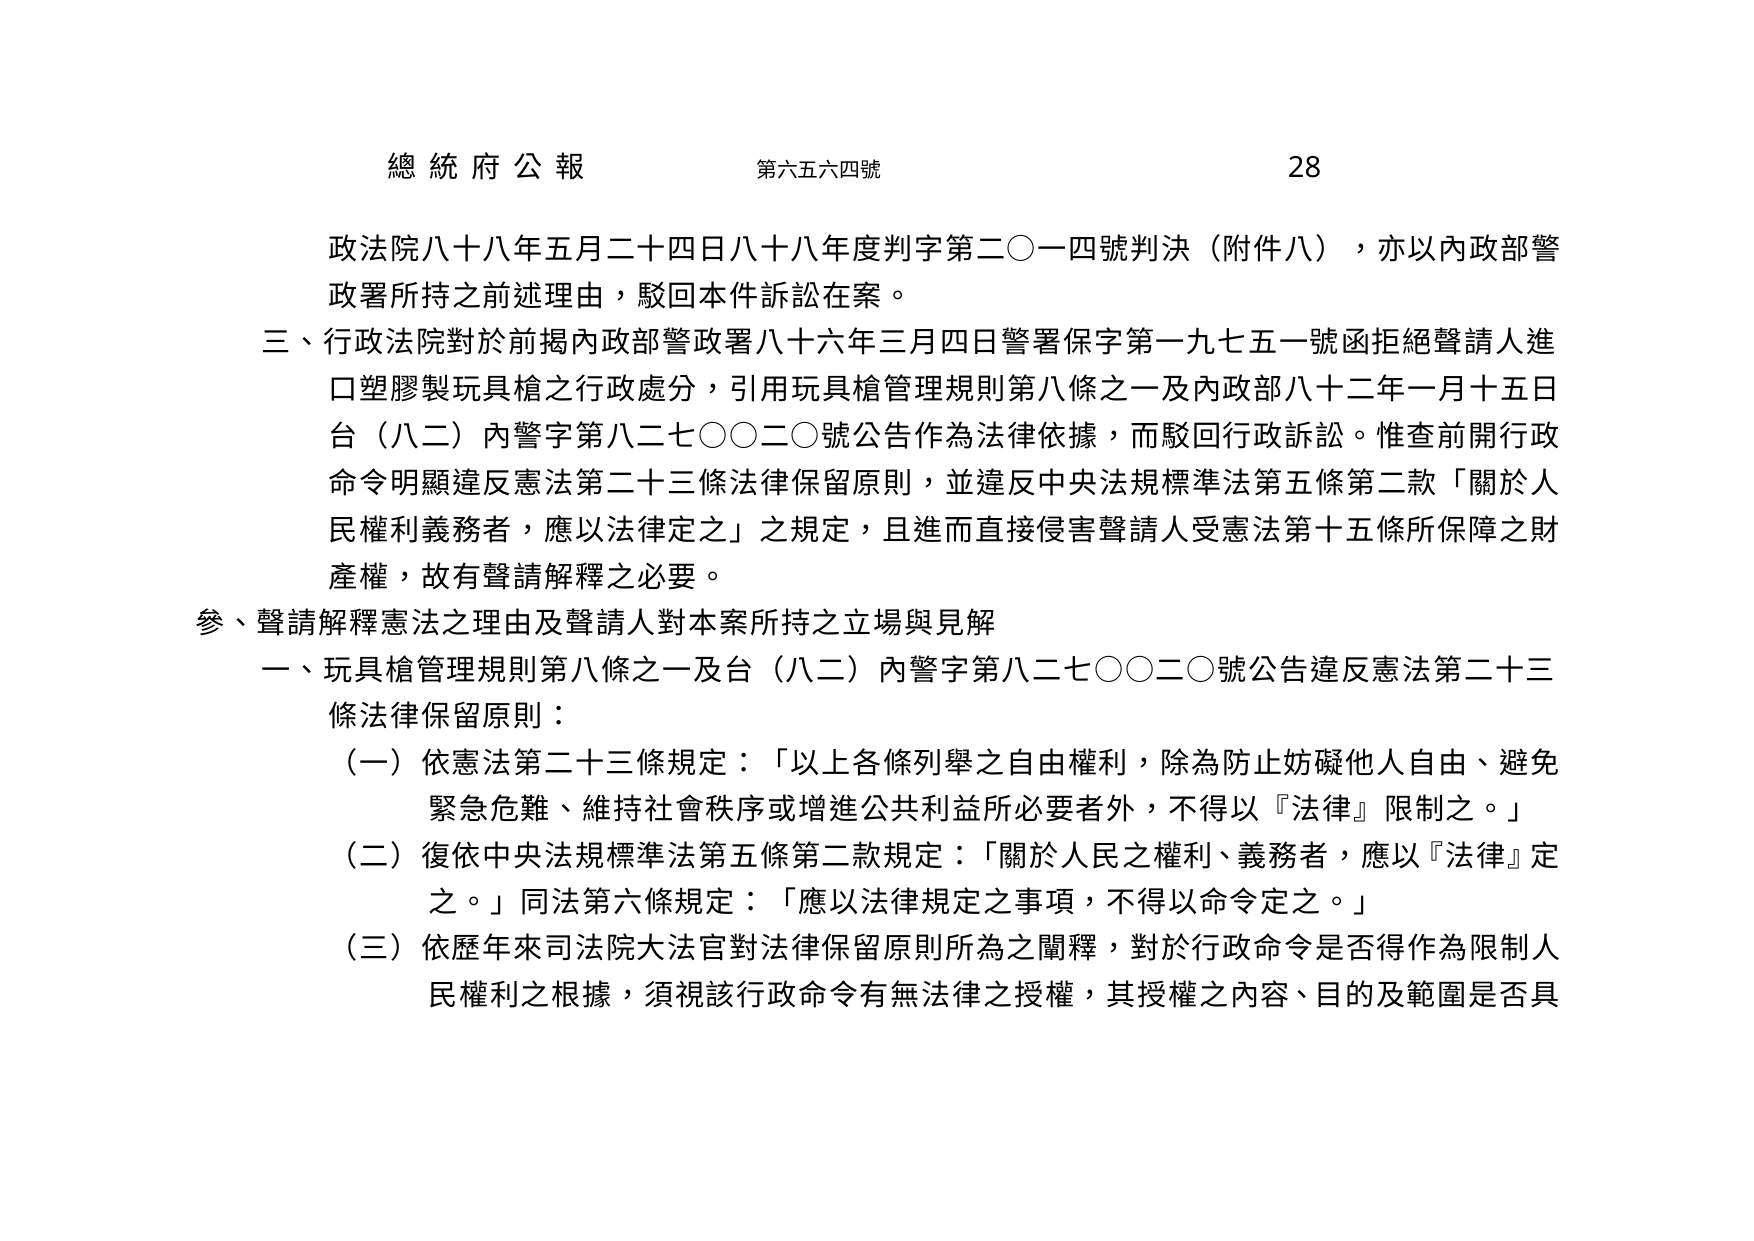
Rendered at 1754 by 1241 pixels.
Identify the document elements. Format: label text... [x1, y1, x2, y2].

text 三、行政法院對於前揭內政部警政署八十六年三月四日警署保字第一九七五一號函拒絕聲請人進口塑膠製玩具槍之行政處分，引用玩具槍管理規則第八條之一及內政部八十二年一月十五日台（八二）內警字第八二七○○二○號公告作為法律依據，而駁回行政訴訟。惟查前開行政命令明顯違反憲法第二十三條法律保留原則，並違反中央法規標準法第五條第二款「關於人民權利義務者，應以法律定之」之規定，且進而直接侵害聲請人受憲法第十五條所保障之財產權，故有聲請解釋之必要。 [262, 315, 1559, 597]
text （一）依憲法第二十三條規定：「以上各條列舉之自由權利，除為防止妨礙他人自由、避免緊急危難、維持社會秩序或增進公共利益所必要者外，不得以『法律』限制之。」 [328, 736, 1559, 829]
text （二）復依中央法規標準法第五條第二款規定：「關於人民之權利、義務者，應以『法律』定之。」同法第六條規定：「應以法律規定之事項，不得以命令定之。」 [328, 829, 1559, 922]
text （三）依歷年來司法院大法官對法律保留原則所為之闡釋，對於行政命令是否得作為限制人民權利之根據，須視該行政命令有無法律之授權，其授權之內容、目的及範圍是否具 [328, 922, 1559, 1015]
text 一、玩具槍管理規則第八條之一及台（八二）內警字第八二七○○二○號公告違反憲法第二十三條法律保留原則： [262, 643, 1559, 736]
text 參、聲請解釋憲法之理由及聲請人對本案所持之立場與見解 [195, 597, 1559, 643]
text 政法院八十八年五月二十四日八十八年度判字第二○一四號判決（附件八），亦以內政部警政署所持之前述理由，駁回本件訴訟在案。 [262, 222, 1559, 315]
